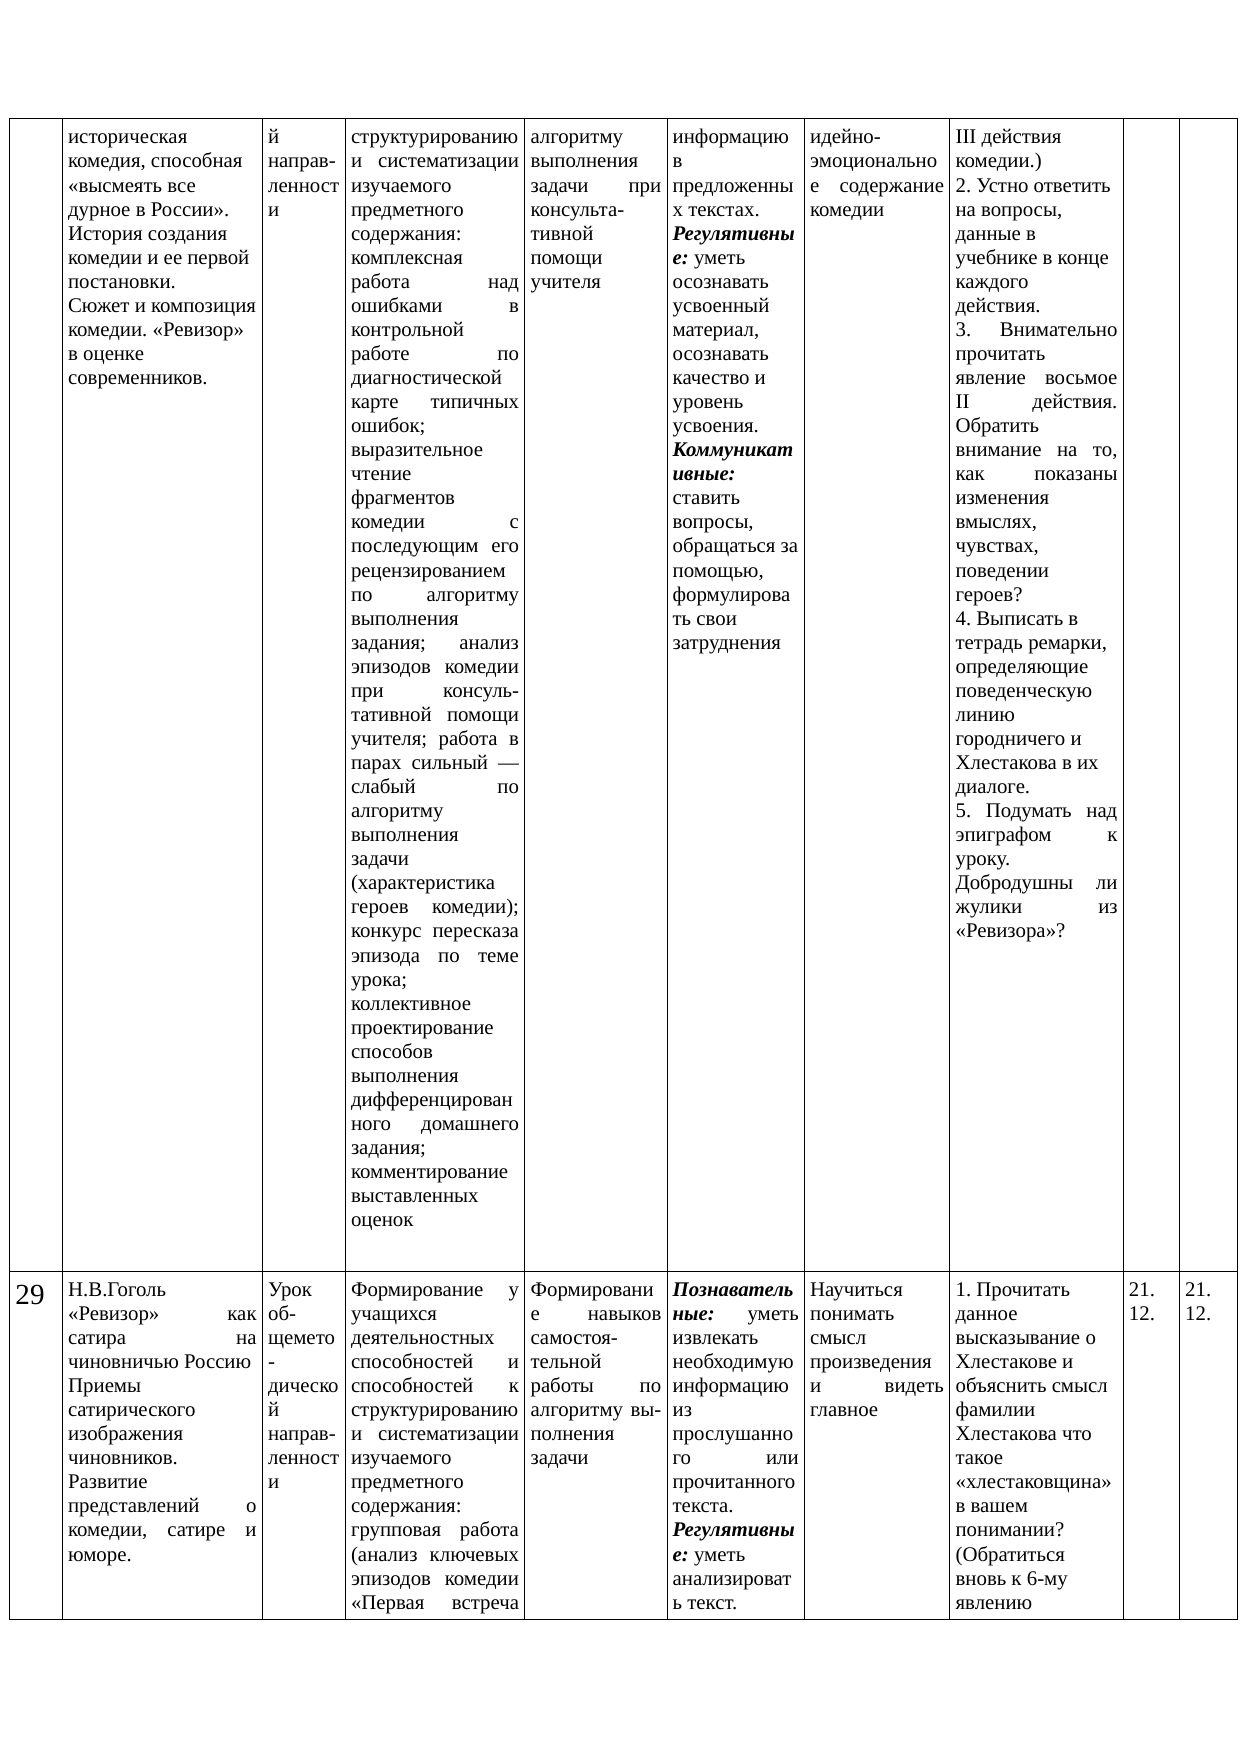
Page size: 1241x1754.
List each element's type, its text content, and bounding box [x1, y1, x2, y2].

table_cell историческая комедия, способная «высмеять все дурное в России». История создания комедии и ее первой постановки. Сюжет и композиция комедии. «Ревизор» в оценке современников. [63, 119, 262, 1271]
table_cell 1. Прочитать данное высказывание о Хлестакове и объяснить смысл фамилии Хлестакова что такое «хлестаковщина» в вашем понимании? (Обратиться вновь к 6-му явлению [950, 1272, 1123, 1619]
table_cell Н.В.Гоголь «Ревизор» как сатира на чиновничью Россию Приемы сатирического изображения чиновников. Развитие представлений о комедии, сатире и юморе. [63, 1272, 262, 1619]
table_cell структурированию и систематизации изучаемого предметного содержания: комплексная работа над ошибками в контрольной работе по диагностической карте типичных ошибок; выразительное чтение фрагментов комедии с последующим его рецензированием по алгоритму выполнения задания; анализ эпизодов комедии при консуль-тативной помощи учителя; работа в парах сильный — слабый по алгоритму выполнения задачи (характеристика героев комедии); конкурс пересказа эпизода по теме урока; коллективное проектирование способов выполнения дифференцированного домашнего задания; комментирование выставленных оценок [346, 119, 524, 1271]
table_cell й направ-ленности [263, 119, 345, 1271]
table_cell 21. 12. [1124, 1272, 1179, 1619]
table_cell Научиться понимать смысл произведения и видеть главное [805, 1272, 949, 1619]
table_cell [1180, 119, 1237, 1271]
table_cell III действия комедии.) 2. Устно ответить на вопросы, данные в учебнике в конце каждого действия. 3. Внимательно прочитать явление восьмое II действия. Обратить внимание на то, как показаны изменения вмыслях, чувствах, поведении героев? 4. Выписать в тетрадь ремарки, определяющие поведенческую линию городничего и Хлестакова в их диалоге. 5. Подумать над эпиграфом к уроку. Добродушны ли жулики из «Ревизора»? [950, 119, 1123, 1271]
table_cell Формирование у учащихся деятельностных способностей и способностей к структурированию и систематизации изучаемого предметного содержания: групповая работа (анализ ключевых эпизодов комедии «Первая встреча [346, 1272, 524, 1619]
table_cell [1124, 119, 1179, 1271]
table_cell алгоритму выполнения задачи при консульта-тивной помощи учителя [525, 119, 667, 1271]
table_cell идейно-эмоциональное содержание комедии [805, 119, 949, 1271]
table_cell Урок об-щемето-дической направ-ленности [263, 1272, 345, 1619]
table_cell [10, 119, 62, 1271]
table_cell 21. 12. [1180, 1272, 1237, 1619]
table_cell Формирование навыков самостоя-тельной работы по алгоритму вы-полнения задачи [525, 1272, 667, 1619]
table_cell информацию в предложенных текстах. Регулятивные: уметь осознавать усвоенный материал, осознавать качество и уровень усвоения. Коммуникативные: ставить вопросы, обращаться за помощью, формулировать свои затруднения [668, 119, 804, 1271]
table_cell 29 [10, 1272, 62, 1619]
table_cell Познавательные: уметь извлекать необходимую информацию из прослушанного или прочитанного текста. Регулятивные: уметь анализировать текст. [668, 1272, 804, 1619]
